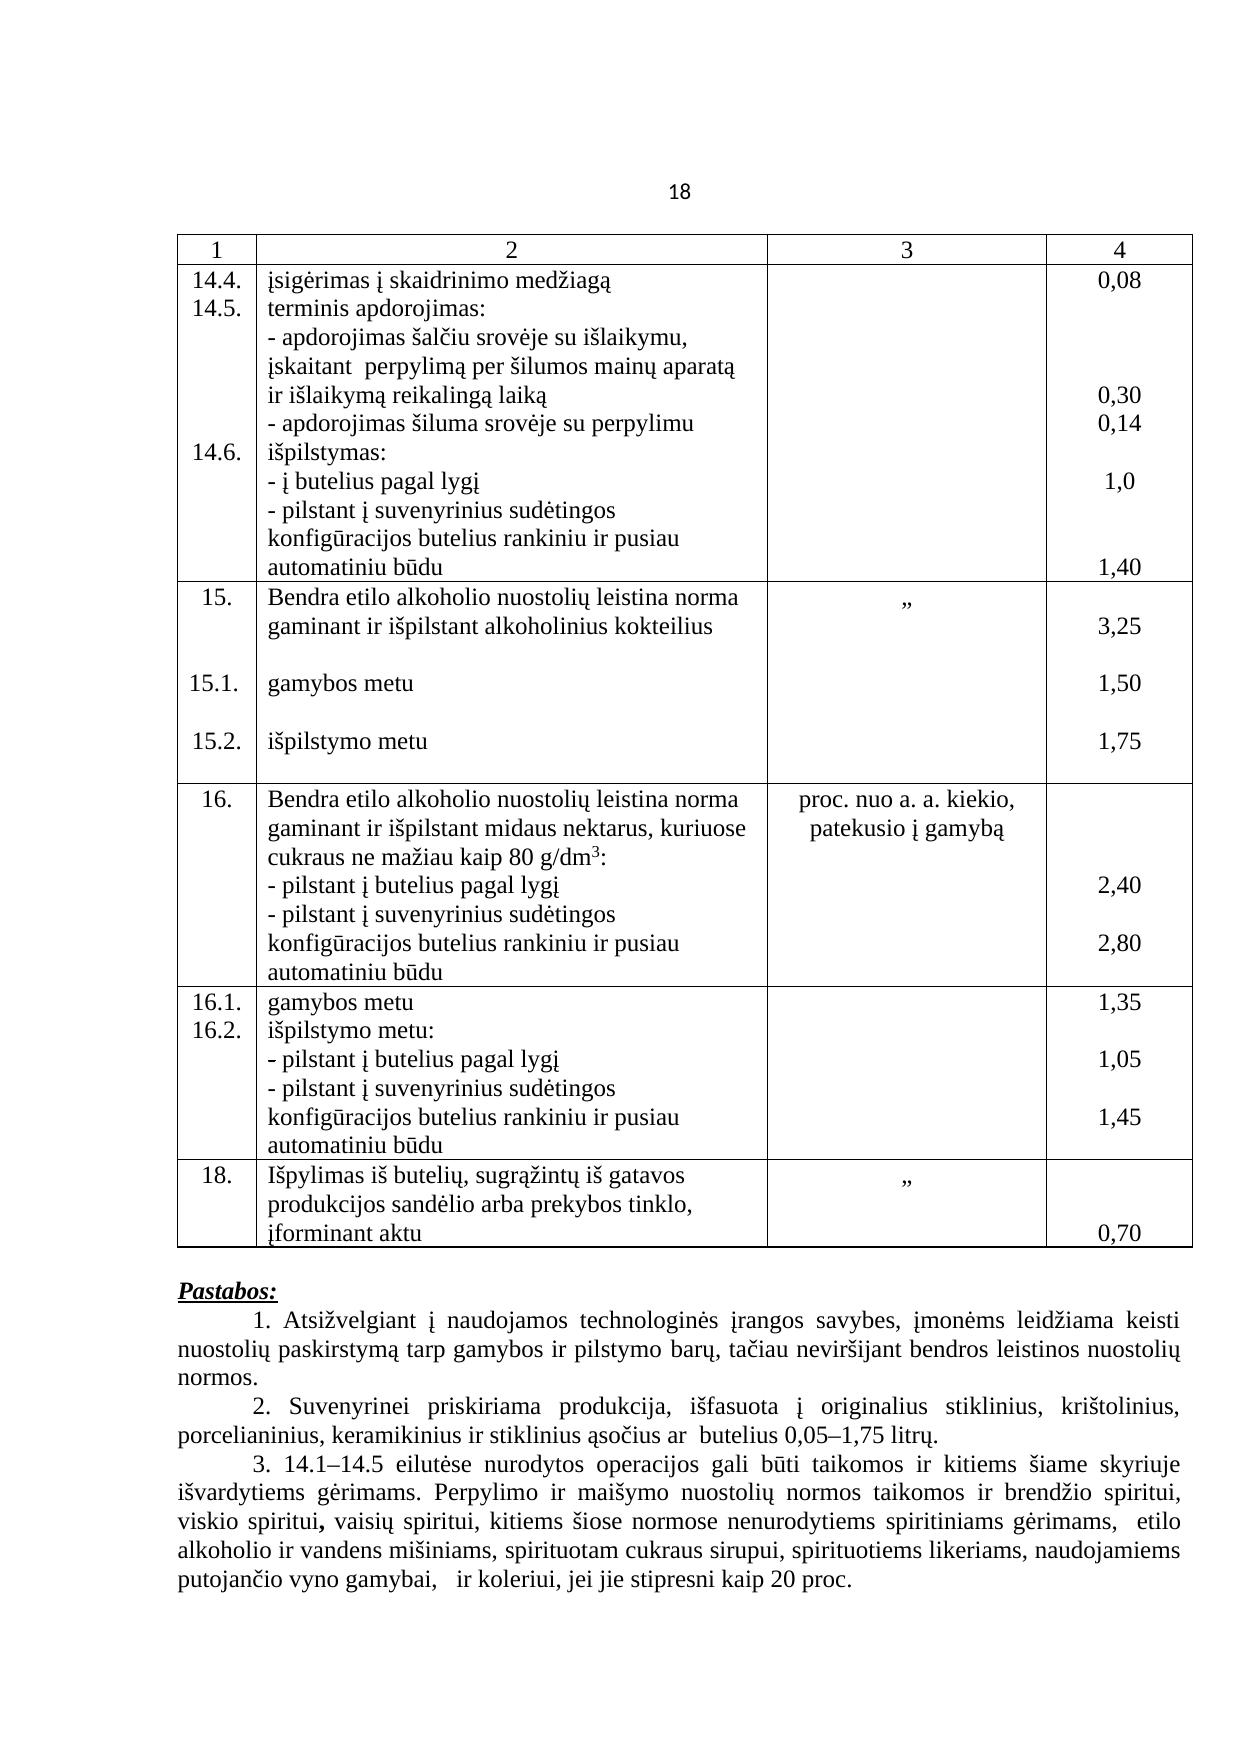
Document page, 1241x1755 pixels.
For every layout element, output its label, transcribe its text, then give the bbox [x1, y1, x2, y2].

table_header 4 [1047, 235, 1192, 264]
table_cell 16.1. 16.2. [178, 987, 256, 1159]
text 3. 14.1–14.5 eilutėse nurodytos operacijos gali būti taikomos ir kitiems šiame skyriuje išvardytiems gėrimams. Perpylimo ir maišymo nuostolių normos taikomos ir brendžio spiritui, viskio spiritui, vaisių spiritui, kitiems šiose normose nenurodytiems spiritiniams gėrimams, etilo alkoholio ir vandens mišiniams, spirituotam cukraus sirupui, spirituotiems likeriams, naudojamiems putojančio vyno gamybai, ir koleriui, jei jie stipresni kaip 20 proc. [177, 1449, 1181, 1592]
table_cell „ [768, 582, 1046, 783]
table_cell 14.4. 14.5. 14.6. [178, 265, 256, 581]
table_cell proc. nuo a. a. kiekio, patekusio į gamybą [768, 784, 1046, 986]
table_cell 2,40 2,80 [1047, 784, 1192, 986]
table_header 1 [178, 235, 256, 264]
text 1. Atsižvelgiant į naudojamos technologinės įrangos savybes, įmonėms leidžiama keisti nuostolių paskirstymą tarp gamybos ir pilstymo barų, tačiau neviršijant bendros leistinos nuostolių normos. [177, 1305, 1181, 1391]
table_cell [768, 987, 1046, 1159]
table_cell Bendra etilo alkoholio nuostolių leistina norma gaminant ir išpilstant midaus nektarus, kuriuose cukraus ne mažiau kaip 80 g/dm3: - pilstant į butelius pagal lygį - pilstant į suvenyrinius sudėtingos konfigūracijos butelius rankiniu ir pusiau automatiniu būdu [257, 784, 767, 986]
table_cell [768, 265, 1046, 581]
table_header 2 [257, 235, 767, 264]
table_cell Bendra etilo alkoholio nuostolių leistina norma gaminant ir išpilstant alkoholinius kokteilius gamybos metu išpilstymo metu [257, 582, 767, 783]
text Pastabos: [177, 1276, 1181, 1305]
table_cell „ [768, 1160, 1046, 1246]
table_cell Išpylimas iš butelių, sugrąžintų iš gatavos produkcijos sandėlio arba prekybos tinklo, įforminant aktu [257, 1160, 767, 1246]
table_cell 0,70 [1047, 1160, 1192, 1246]
table_cell įsigėrimas į skaidrinimo medžiagą terminis apdorojimas: - apdorojimas šalčiu srovėje su išlaikymu, įskaitant perpylimą per šilumos mainų aparatą ir išlaikymą reikalingą laiką - apdorojimas šiluma srovėje su perpylimu išpilstymas: - į butelius pagal lygį - pilstant į suvenyrinius sudėtingos konfigūracijos butelius rankiniu ir pusiau automatiniu būdu [257, 265, 767, 581]
table_header 3 [768, 235, 1046, 264]
table_cell 3,25 1,50 1,75 [1047, 582, 1192, 783]
table_cell 16. [178, 784, 256, 986]
table_cell 15. 15.1. 15.2. [178, 582, 256, 783]
table_cell gamybos metu išpilstymo metu: - pilstant į butelius pagal lygį - pilstant į suvenyrinius sudėtingos konfigūracijos butelius rankiniu ir pusiau automatiniu būdu [257, 987, 767, 1159]
table_cell 1,35 1,05 1,45 [1047, 987, 1192, 1159]
text 2. Suvenyrinei priskiriama produkcija, išfasuota į originalius stiklinius, krištolinius, porcelianinius, keramikinius ir stiklinius ąsočius ar butelius 0,05–1,75 litrų. [177, 1391, 1181, 1449]
table_cell 18. [178, 1160, 256, 1246]
table_cell 0,08 0,30 0,14 1,0 1,40 [1047, 265, 1192, 581]
